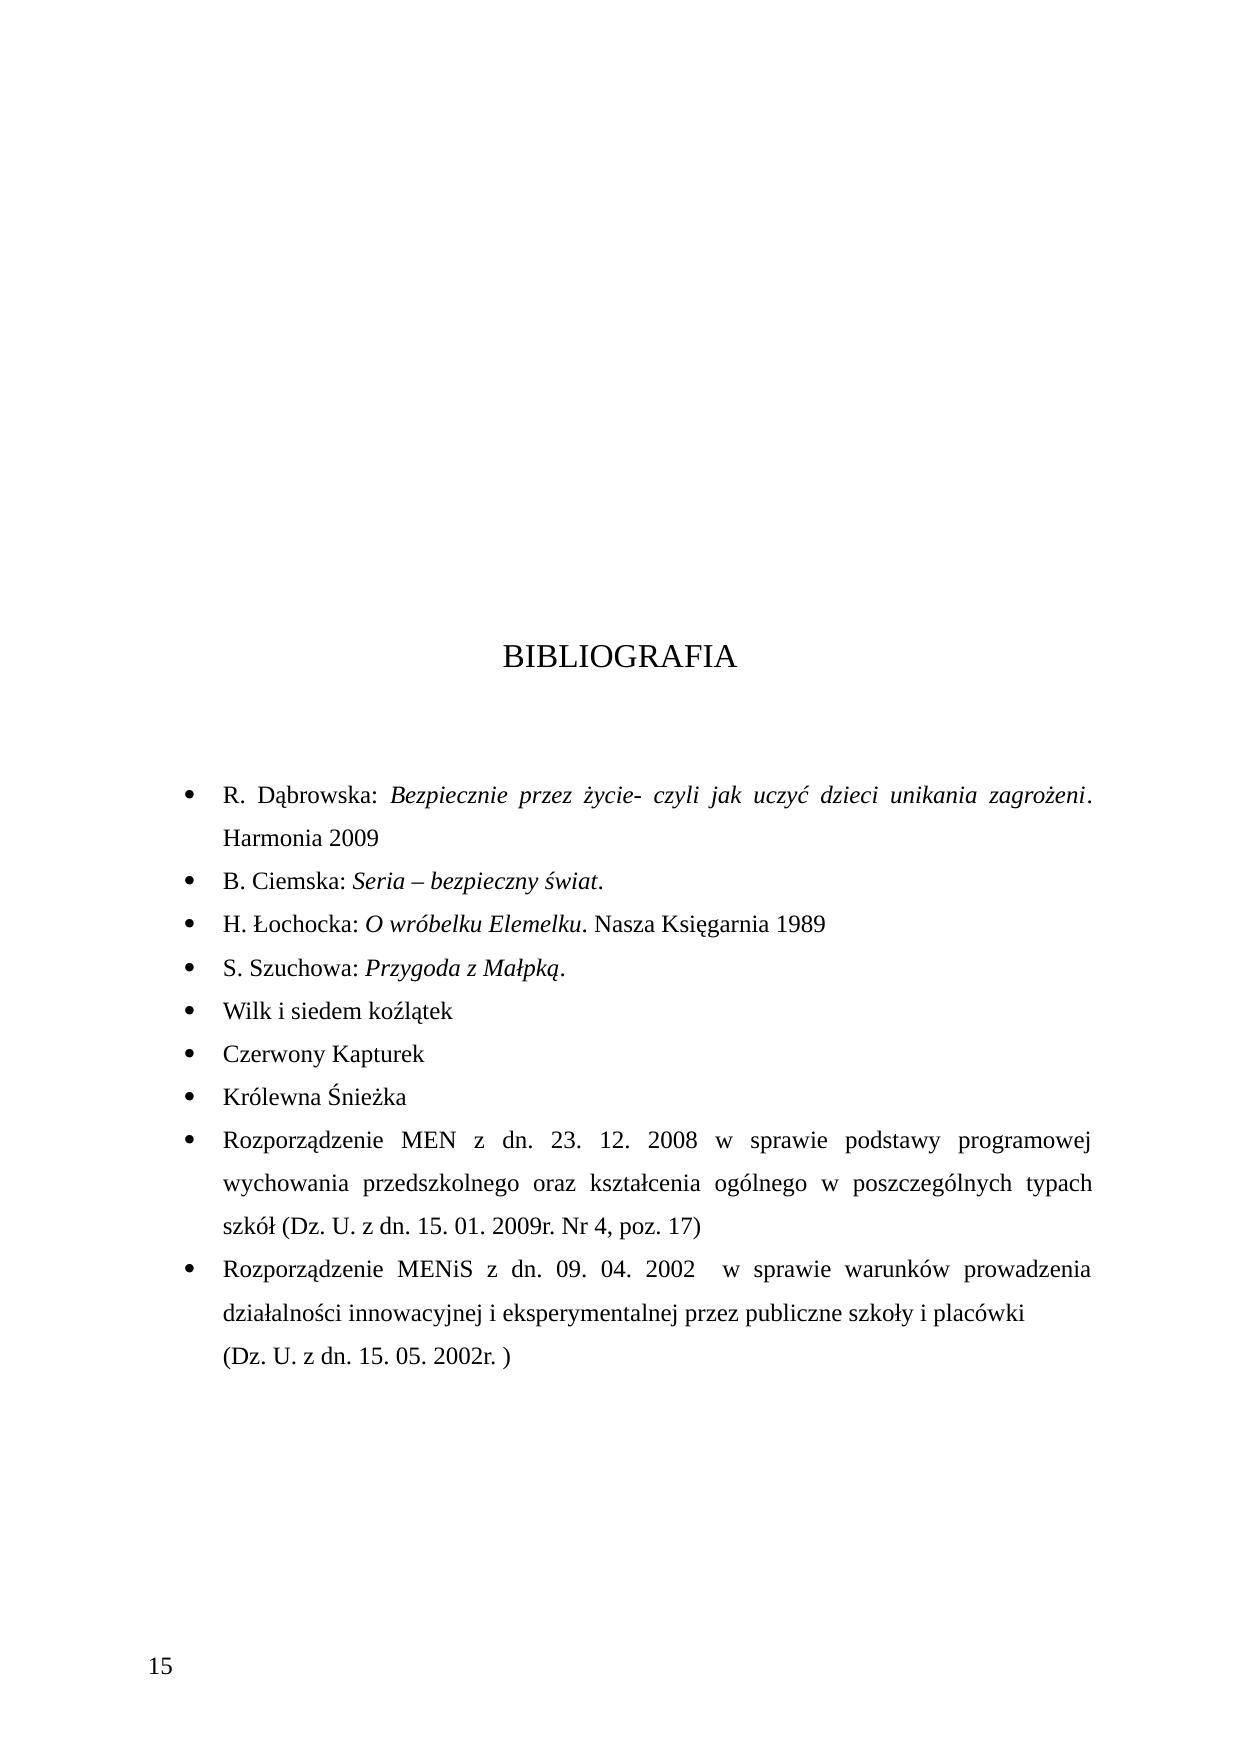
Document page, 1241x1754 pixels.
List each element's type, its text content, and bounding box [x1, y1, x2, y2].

list Wilk i siedem koźlątek [185, 996, 1093, 1024]
list (Dz. U. z dn. 15. 05. 2002r. ) [223, 1341, 1093, 1369]
list B. Ciemska: Seria – bezpieczny świat. [185, 866, 1093, 895]
list H. Łochocka: O wróbelku Elemelku. Nasza Księgarnia 1989 [185, 909, 1093, 938]
list R. Dąbrowska: Bezpiecznie przez życie- czyli jak uczyć dzieci unikania zagrożeni. Harmonia 2009 [185, 780, 1093, 852]
text BIBLIOGRAFIA [148, 636, 1093, 675]
list Czerwony Kapturek [185, 1039, 1093, 1068]
list Rozporządzenie MENiS z dn. 09. 04. 2002 w sprawie warunków prowadzenia działalności innowacyjnej i eksperymentalnej przez publiczne szkoły i placówki [185, 1254, 1093, 1326]
list S. Szuchowa: Przygoda z Małpką. [185, 953, 1093, 981]
list Rozporządzenie MEN z dn. 23. 12. 2008 w sprawie podstawy programowej wychowania przedszkolnego oraz kształcenia ogólnego w poszczególnych typach szkół (Dz. U. z dn. 15. 01. 2009r. Nr 4, poz. 17) [185, 1125, 1093, 1240]
list Królewna Śnieżka [185, 1082, 1093, 1111]
